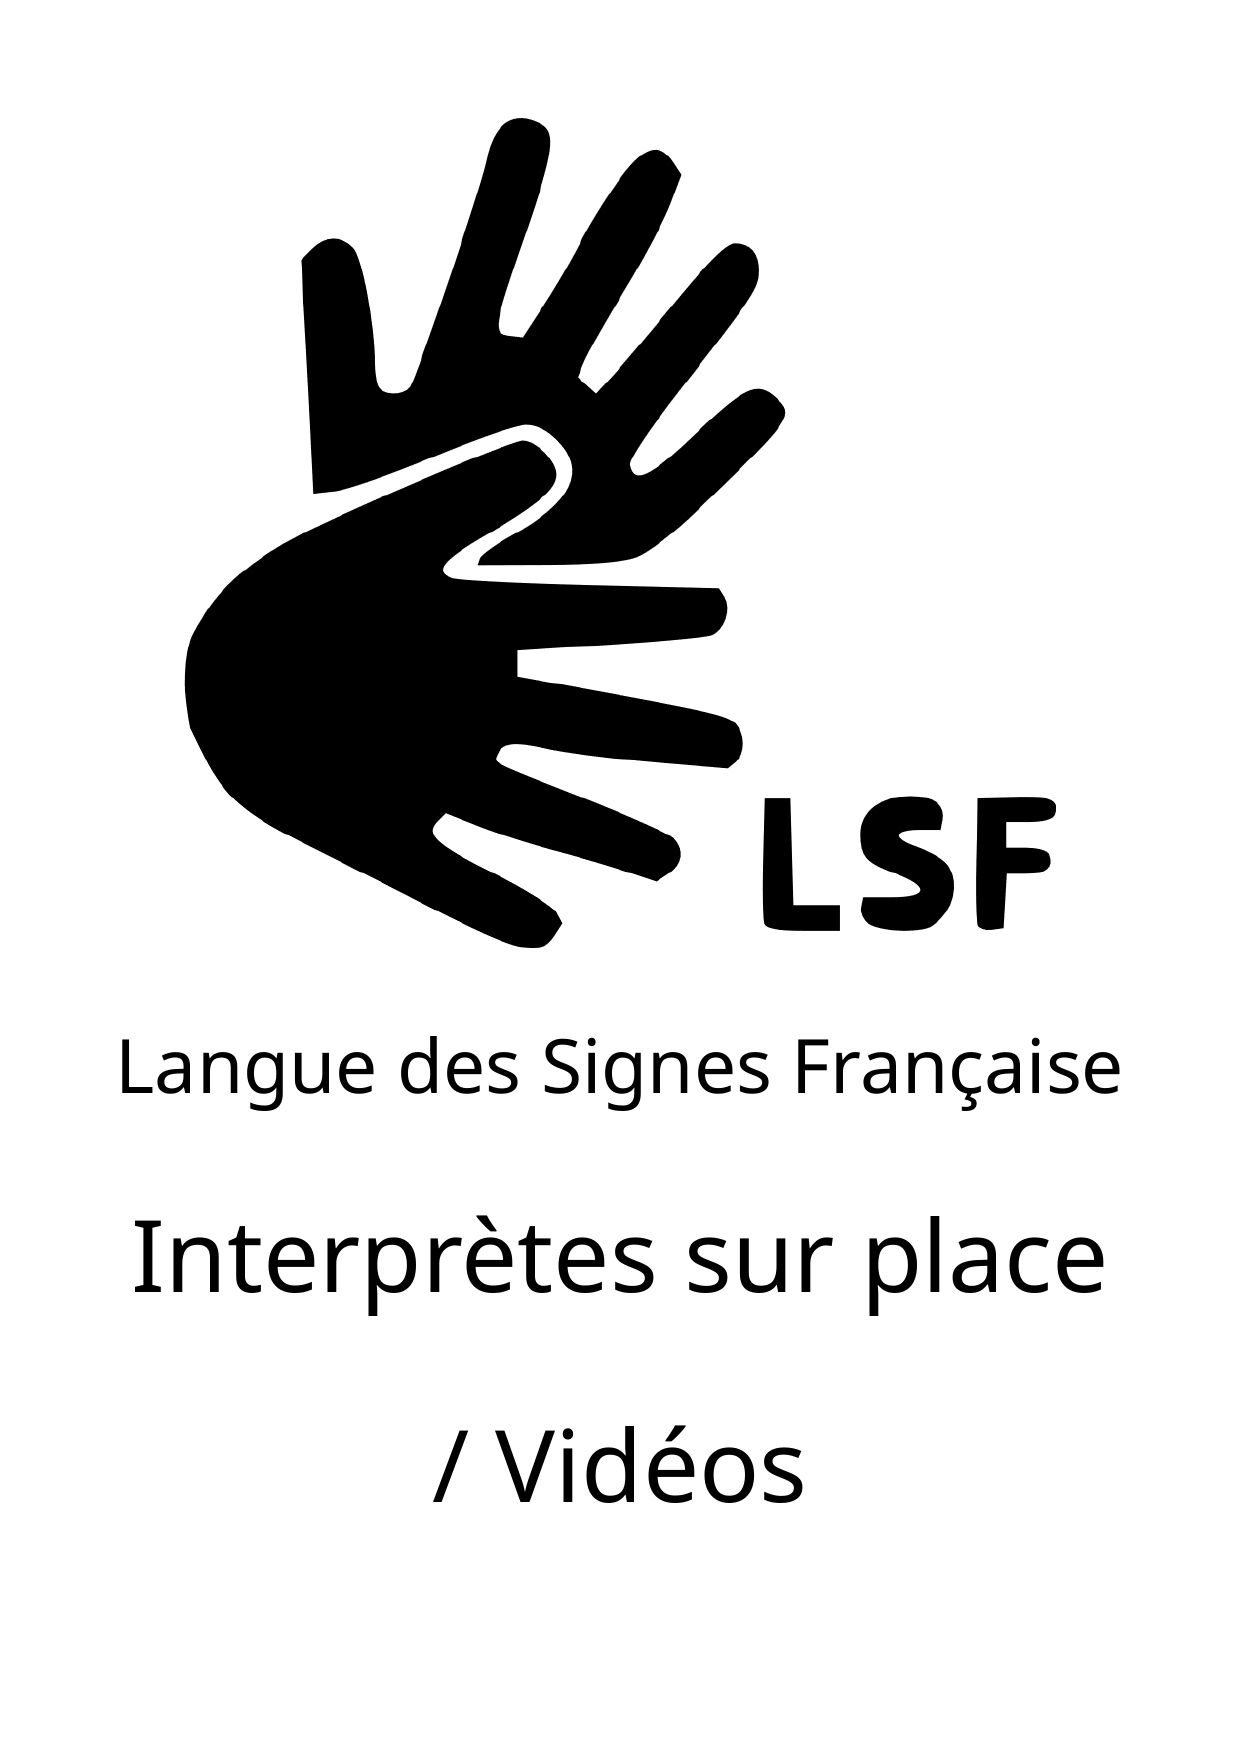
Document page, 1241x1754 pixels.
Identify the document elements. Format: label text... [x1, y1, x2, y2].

picture [183, 118, 1057, 948]
text / Vidéos [75, 1395, 1165, 1531]
text Interprètes sur place [75, 1186, 1165, 1322]
text Langue des Signes Française [75, 1013, 1165, 1115]
